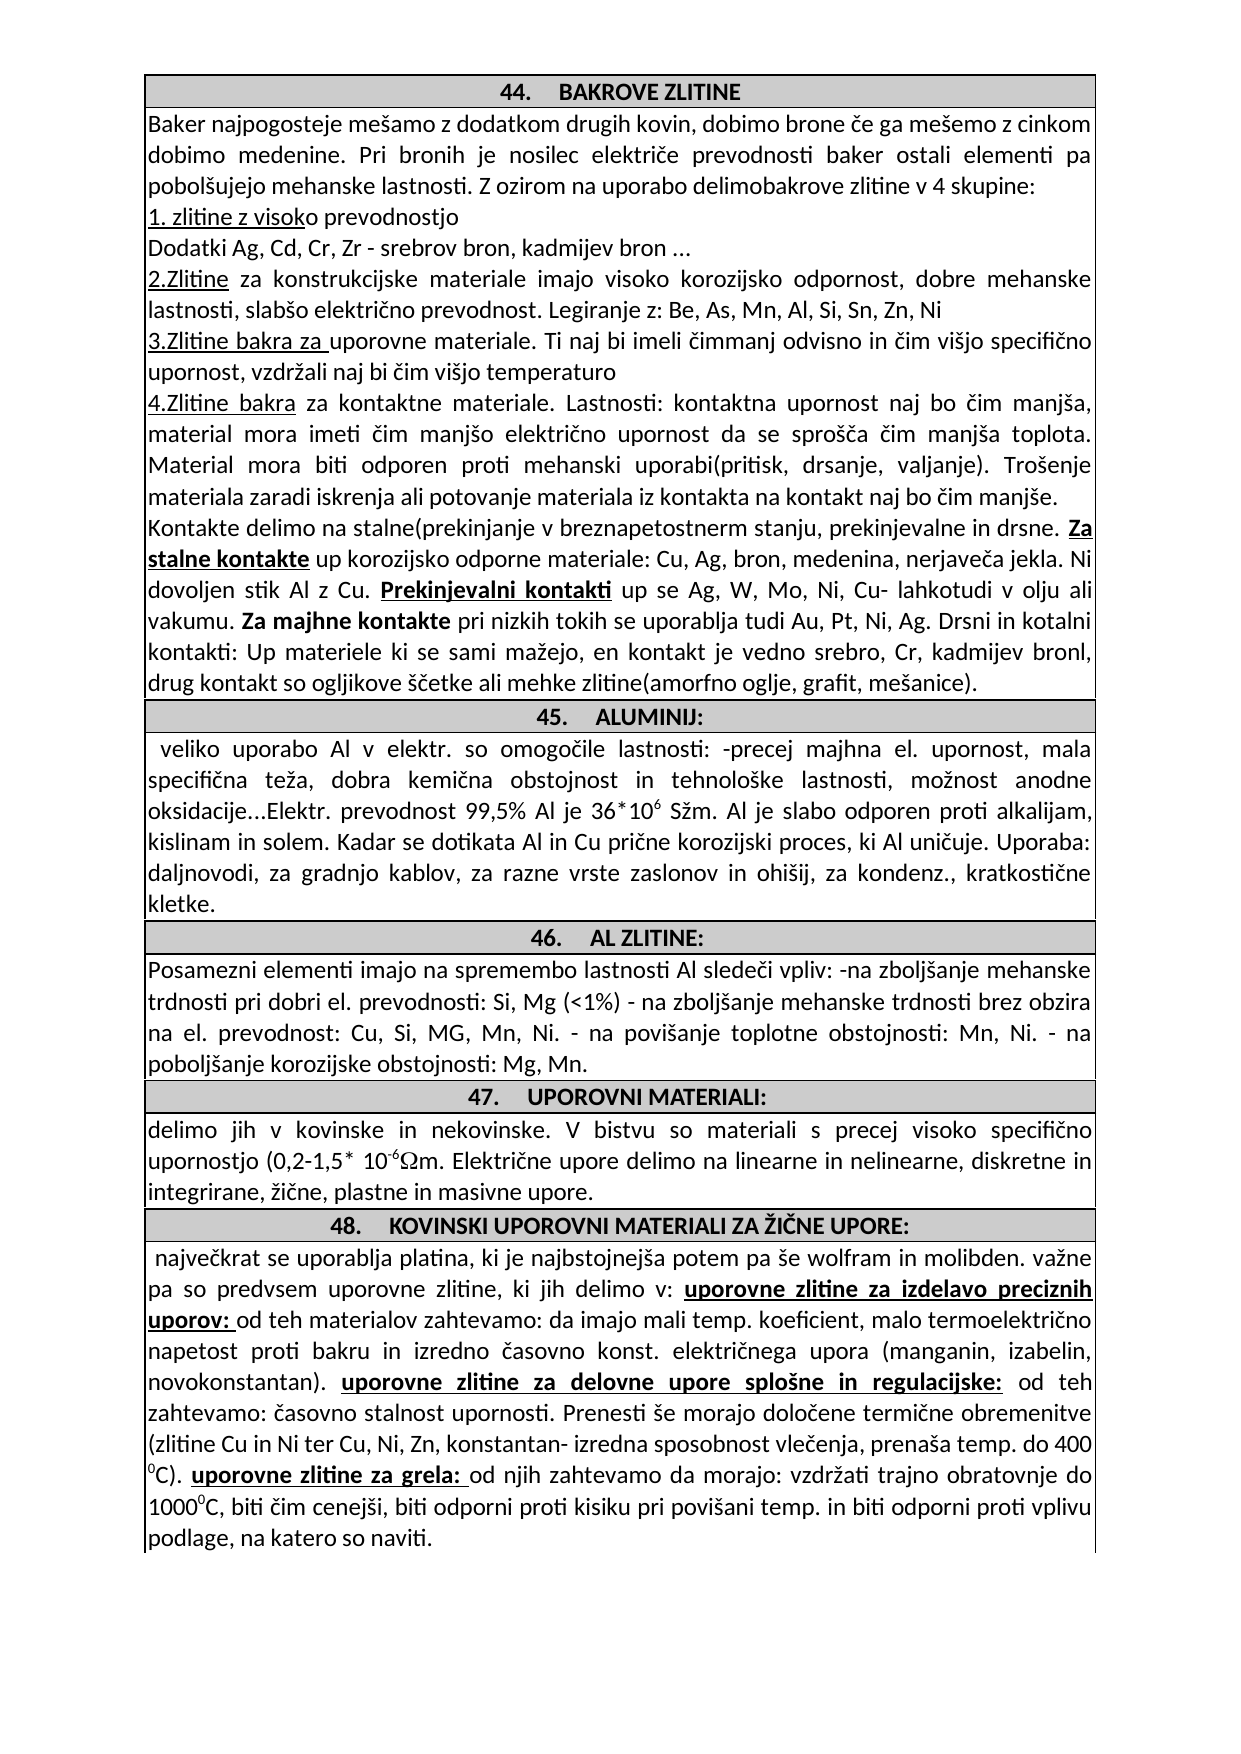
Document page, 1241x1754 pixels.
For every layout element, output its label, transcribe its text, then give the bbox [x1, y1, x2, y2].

text Baker najpogosteje mešamo z dodatkom drugih kovin, dobimo brone če ga mešemo z cinkom dobimo medenine. Pri bronih je nosilec električe prevodnosti baker ostali elementi pa pobolšujejo mehanske lastnosti. Z ozirom na uporabo delimobakrove zlitine v 4 skupine: [148, 108, 1093, 201]
subtitle KOVINSKI UPOROVNI MATERIALI ZA ŽIČNE UPORE: [146, 1210, 1095, 1241]
text 4.Zlitine bakra za kontaktne materiale. Lastnosti: kontaktna upornost naj bo čim manjša, material mora imeti čim manjšo električno upornost da se sprošča čim manjša toplota. Material mora biti odporen proti mehanski uporabi(pritisk, drsanje, valjanje). Trošenje materiala zaradi iskrenja ali potovanje materiala iz kontakta na kontakt naj bo čim manjše. [148, 387, 1093, 512]
subtitle Al ZLITINE: [146, 922, 1095, 953]
text 1. zlitine z visoko prevodnostjo [148, 201, 1093, 232]
text veliko uporabo Al v elektr. so omogočile lastnosti: -precej majhna el. upornost, mala specifična teža, dobra kemična obstojnost in tehnološke lastnosti, možnost anodne oksidacije...Elektr. prevodnost 99,5% Al je 36*106 Sžm. Al je slabo odporen proti alkalijam, kislinam in solem. Kadar se dotikata Al in Cu prične korozijski proces, ki Al uničuje. Uporaba: daljnovodi, za gradnjo kablov, za razne vrste zaslonov in ohišij, za kondenz., kratkostične kletke. [148, 733, 1093, 919]
subtitle UPOROVNI MATERIALI: [146, 1081, 1095, 1112]
text Kontakte delimo na stalne(prekinjanje v breznapetostnerm stanju, prekinjevalne in drsne. Za stalne kontakte up korozijsko odporne materiale: Cu, Ag, bron, medenina, nerjaveča jekla. Ni dovoljen stik Al z Cu. Prekinjevalni kontakti up se Ag, W, Mo, Ni, Cu- lahkotudi v olju ali vakumu. Za majhne kontakte pri nizkih tokih se uporablja tudi Au, Pt, Ni, Ag. Drsni in kotalni kontakti: Up materiele ki se sami mažejo, en kontakt je vedno srebro, Cr, kadmijev bronl, drug kontakt so ogljikove ščetke ali mehke zlitine(amorfno oglje, grafit, mešanice). [148, 512, 1093, 698]
text Posamezni elementi imajo na spremembo lastnosti Al sledeči vpliv: -na zboljšanje mehanske trdnosti pri dobri el. prevodnosti: Si, Mg (<1%) - na zboljšanje mehanske trdnosti brez obzira na el. prevodnost: Cu, Si, MG, Mn, Ni. - na povišanje toplotne obstojnosti: Mn, Ni. - na poboljšanje korozijske obstojnosti: Mg, Mn. [148, 955, 1093, 1079]
subtitle Bakrove zlitine [146, 76, 1095, 107]
text največkrat se uporablja platina, ki je najbstojnejša potem pa še wolfram in molibden. važne pa so predvsem uporovne zlitine, ki jih delimo v: uporovne zlitine za izdelavo preciznih uporov: od teh materialov zahtevamo: da imajo mali temp. koeficient, malo termoelektrično napetost proti bakru in izredno časovno konst. električnega upora (manganin, izabelin, novokonstantan). uporovne zlitine za delovne upore splošne in regulacijske: od teh zahtevamo: časovno stalnost upornosti. Prenesti še morajo določene termične obremenitve (zlitine Cu in Ni ter Cu, Ni, Zn, konstantan- izredna sposobnost vlečenja, prenaša temp. do 400 0C). uporovne zlitine za grela: od njih zahtevamo da morajo: vzdržati trajno obratovnje do 10000C, biti čim cenejši, biti odporni proti kisiku pri povišani temp. in biti odporni proti vplivu podlage, na katero so naviti. [148, 1242, 1093, 1553]
text Dodatki Ag, Cd, Cr, Zr - srebrov bron, kadmijev bron ... [148, 232, 1093, 263]
text delimo jih v kovinske in nekovinske. V bistvu so materiali s precej visoko specifično upornostjo (0,2-1,5* 10-6m. Električne upore delimo na linearne in nelinearne, diskretne in integrirane, žične, plastne in masivne upore. [148, 1114, 1093, 1207]
subtitle ALUMINIJ: [146, 701, 1095, 732]
text 3.Zlitine bakra za uporovne materiale. Ti naj bi imeli čimmanj odvisno in čim višjo specifično upornost, vzdržali naj bi čim višjo temperaturo [148, 325, 1093, 387]
text 2.Zlitine za konstrukcijske materiale imajo visoko korozijsko odpornost, dobre mehanske lastnosti, slabšo električno prevodnost. Legiranje z: Be, As, Mn, Al, Si, Sn, Zn, Ni [148, 263, 1093, 325]
